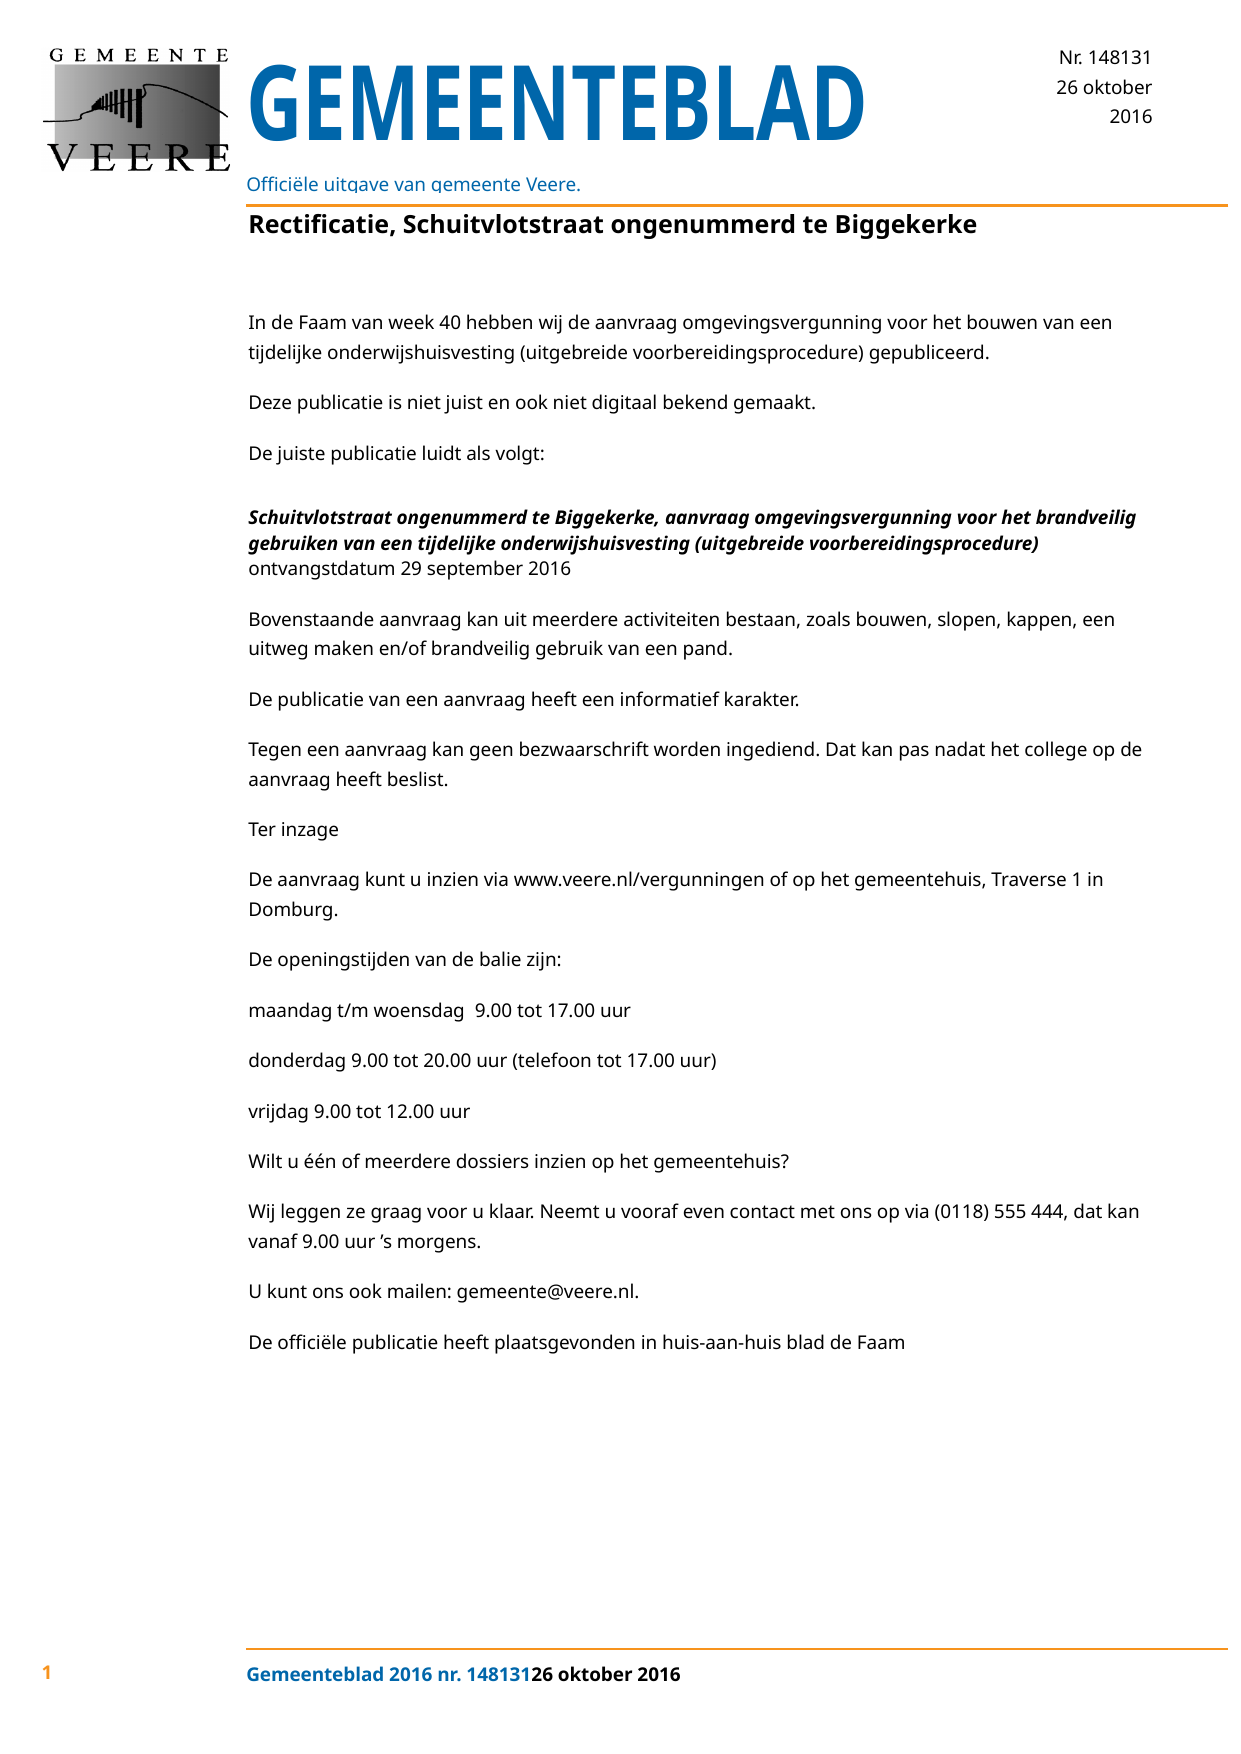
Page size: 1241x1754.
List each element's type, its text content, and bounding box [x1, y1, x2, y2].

text donderdag 9.00 tot 20.00 uur (telefoon tot 17.00 uur) [248, 1047, 1152, 1073]
text De publicatie van een aanvraag heeft een informatief karakter. [248, 686, 1152, 712]
text De openingstijden van de balie zijn: [248, 947, 1152, 972]
text Bovenstaande aanvraag kan uit meerdere activiteiten bestaan, zoals bouwen, slopen, kappen, een uitweg maken en/of brandveilig gebruik van een pand. [248, 606, 1152, 661]
text Deze publicatie is niet juist en ook niet digitaal bekend gemaakt. [248, 389, 1152, 415]
picture [41, 47, 231, 172]
text maandag t/m woensdag 9.00 tot 17.00 uur [248, 997, 1152, 1023]
text Wij leggen ze graag voor u klaar. Neemt u vooraf even contact met ons op via (0118) 555 444, dat kan vanaf 9.00 uur ’s morgens. [248, 1199, 1152, 1254]
text vrijdag 9.00 tot 12.00 uur [248, 1098, 1152, 1124]
text U kunt ons ook mailen: gemeente@veere.nl. [248, 1279, 1152, 1304]
text Tegen een aanvraag kan geen bezwaarschrift worden ingediend. Dat kan pas nadat het college op de aanvraag heeft beslist. [248, 736, 1152, 792]
text Schuitvlotstraat ongenummerd te Biggekerke, aanvraag omgevingsvergunning voor het brandveilig gebruiken van een tijdelijke onderwijshuisvesting (uitgebreide voorbereidingsprocedure) [248, 504, 1152, 555]
text De juiste publicatie luidt als volgt: [248, 440, 1152, 466]
text Wilt u één of meerdere dossiers inzien op het gemeentehuis? [248, 1148, 1152, 1174]
text Ter inzage [248, 816, 1152, 842]
text Rectificatie, Schuitvlotstraat ongenummerd te Biggekerke [248, 207, 1152, 241]
text De officiële publicatie heeft plaatsgevonden in huis-aan-huis blad de Faam [248, 1329, 1152, 1355]
text ontvangstdatum 29 september 2016 [248, 555, 1152, 581]
text In de Faam van week 40 hebben wij de aanvraag omgevingsvergunning voor het bouwen van een tijdelijke onderwijshuisvesting (uitgebreide voorbereidingsprocedure) gepubliceerd. [248, 309, 1152, 365]
text De aanvraag kunt u inzien via www.veere.nl/vergunningen of op het gemeentehuis, Traverse 1 in Domburg. [248, 867, 1152, 922]
